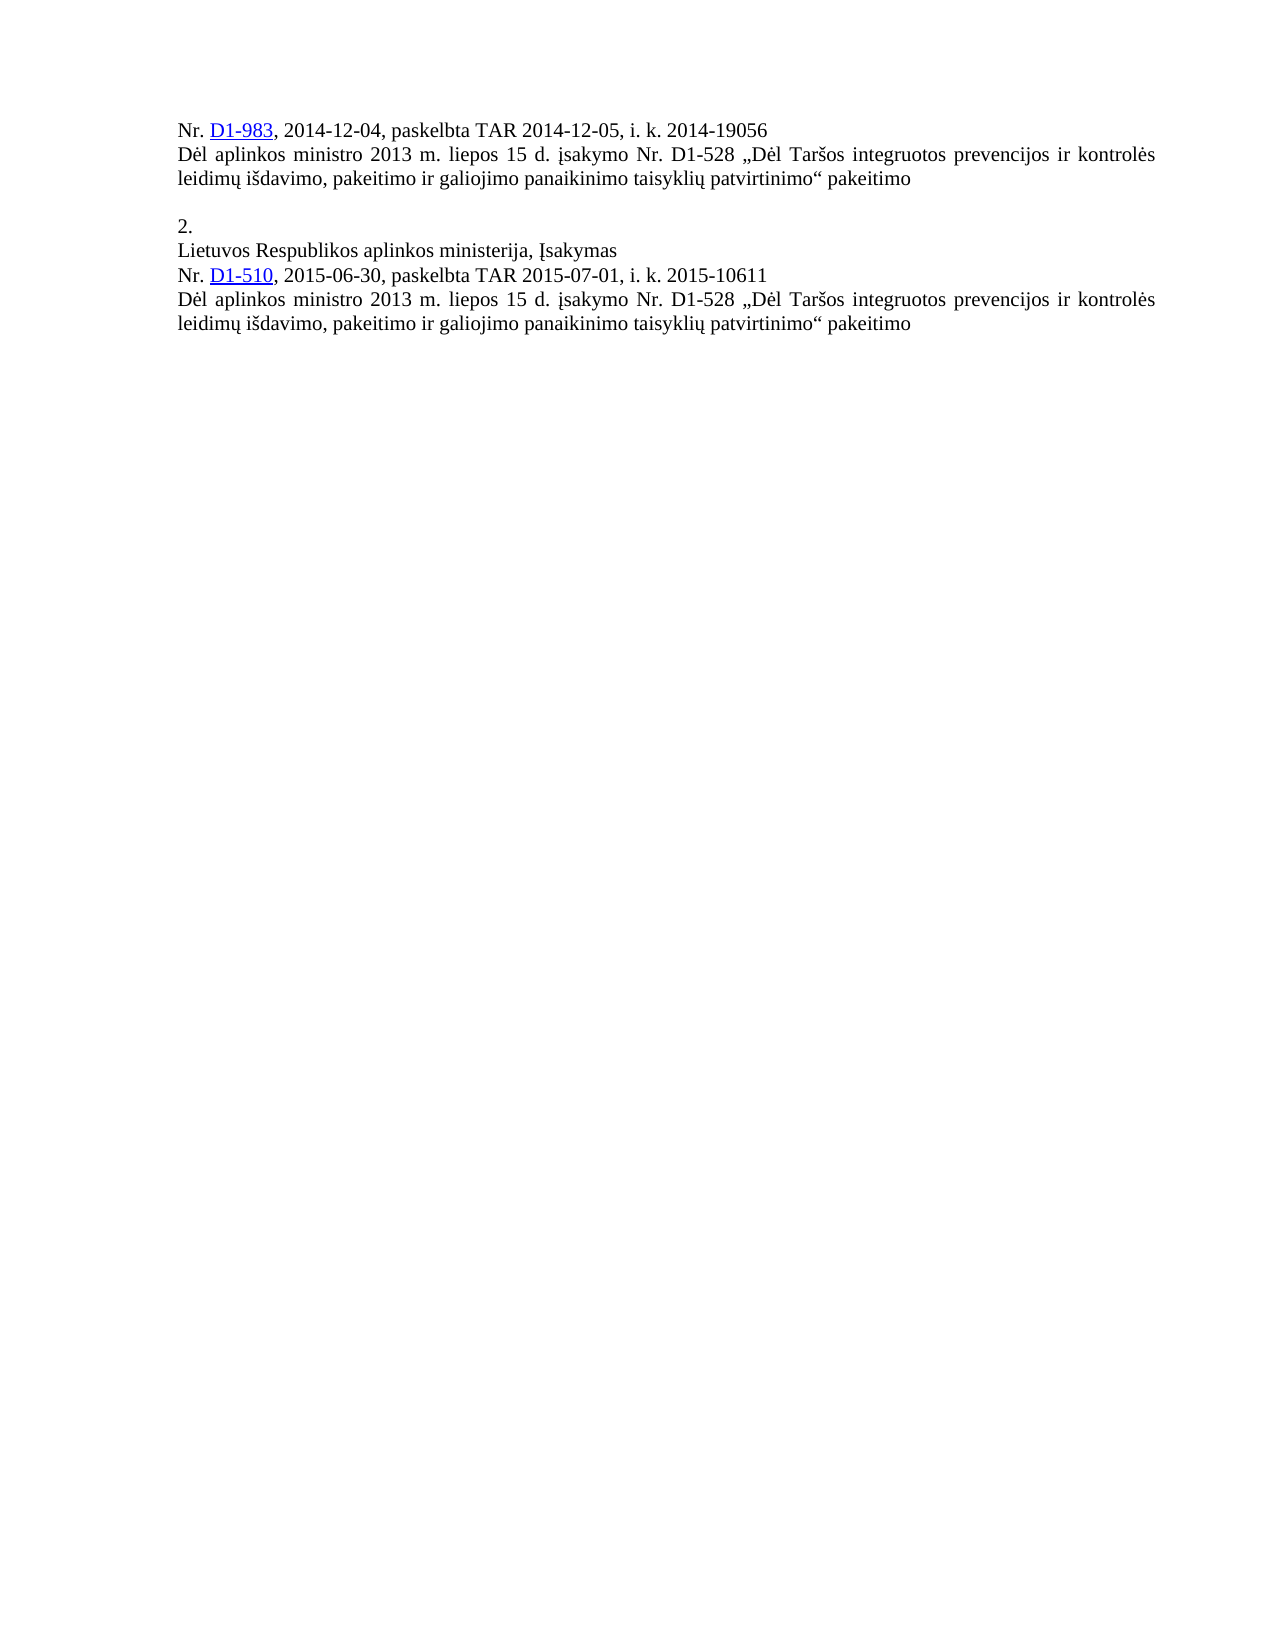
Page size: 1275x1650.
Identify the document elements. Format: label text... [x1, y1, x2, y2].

text Nr. D1-510, 2015-06-30, paskelbta TAR 2015-07-01, i. k. 2015-10611 [177, 262, 1157, 287]
text Nr. D1-983, 2014-12-04, paskelbta TAR 2014-12-05, i. k. 2014-19056 [177, 118, 1157, 142]
text Lietuvos Respublikos aplinkos ministerija, Įsakymas [177, 238, 1157, 262]
text Dėl aplinkos ministro 2013 m. liepos 15 d. įsakymo Nr. D1-528 „Dėl Taršos integruotos prevencijos ir kontrolės leidimų išdavimo, pakeitimo ir galiojimo panaikinimo taisyklių patvirtinimo“ pakeitimo [177, 142, 1157, 190]
text 2. [177, 214, 1157, 238]
text Dėl aplinkos ministro 2013 m. liepos 15 d. įsakymo Nr. D1-528 „Dėl Taršos integruotos prevencijos ir kontrolės leidimų išdavimo, pakeitimo ir galiojimo panaikinimo taisyklių patvirtinimo“ pakeitimo [177, 287, 1157, 335]
